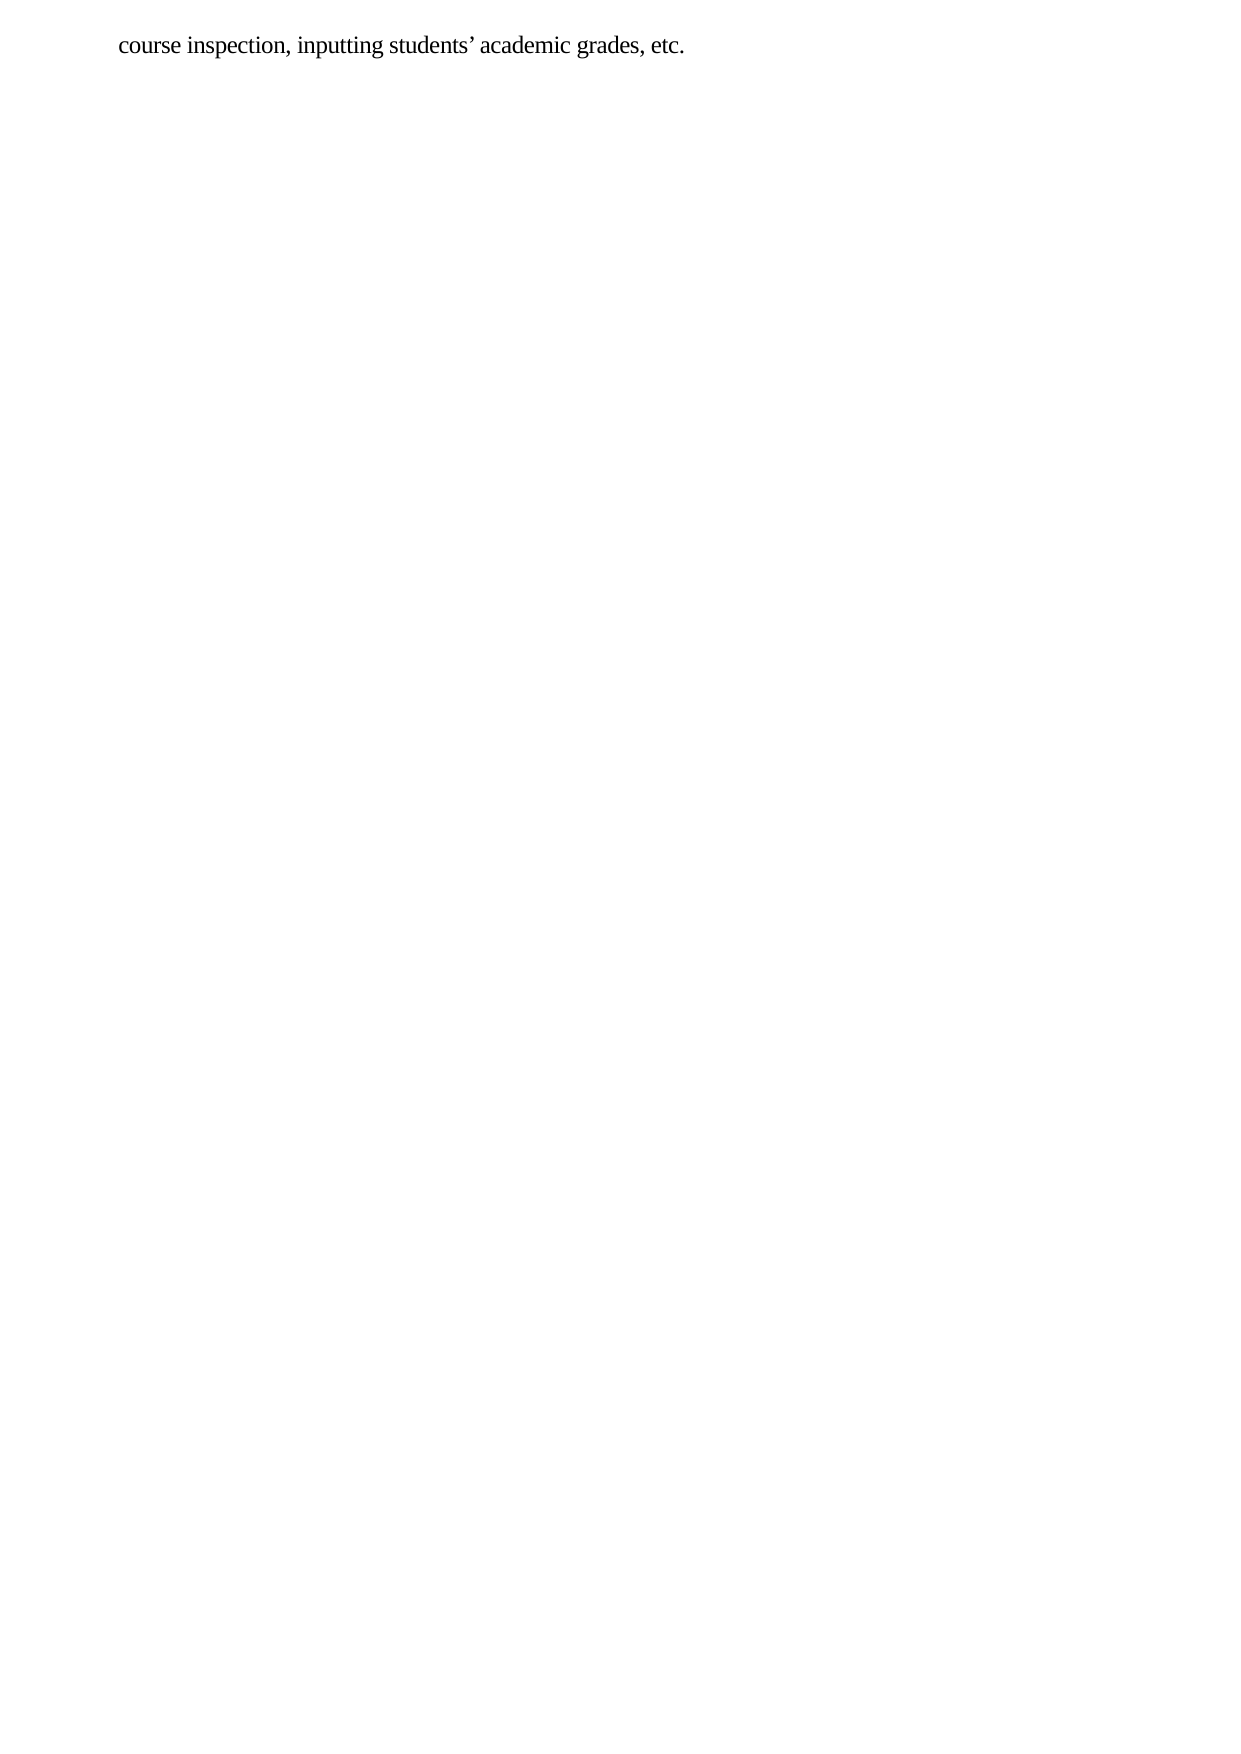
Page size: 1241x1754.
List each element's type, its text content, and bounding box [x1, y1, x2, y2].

text Note: The instructor-in-charge shall conduct all administrative affairs relevant to the collaborative course, such as filling the course plan, registering the list of students who should receive a midterm warning or, conducting course inspection, inputting students’ academic grades, etc. [74, 33, 1196, 58]
